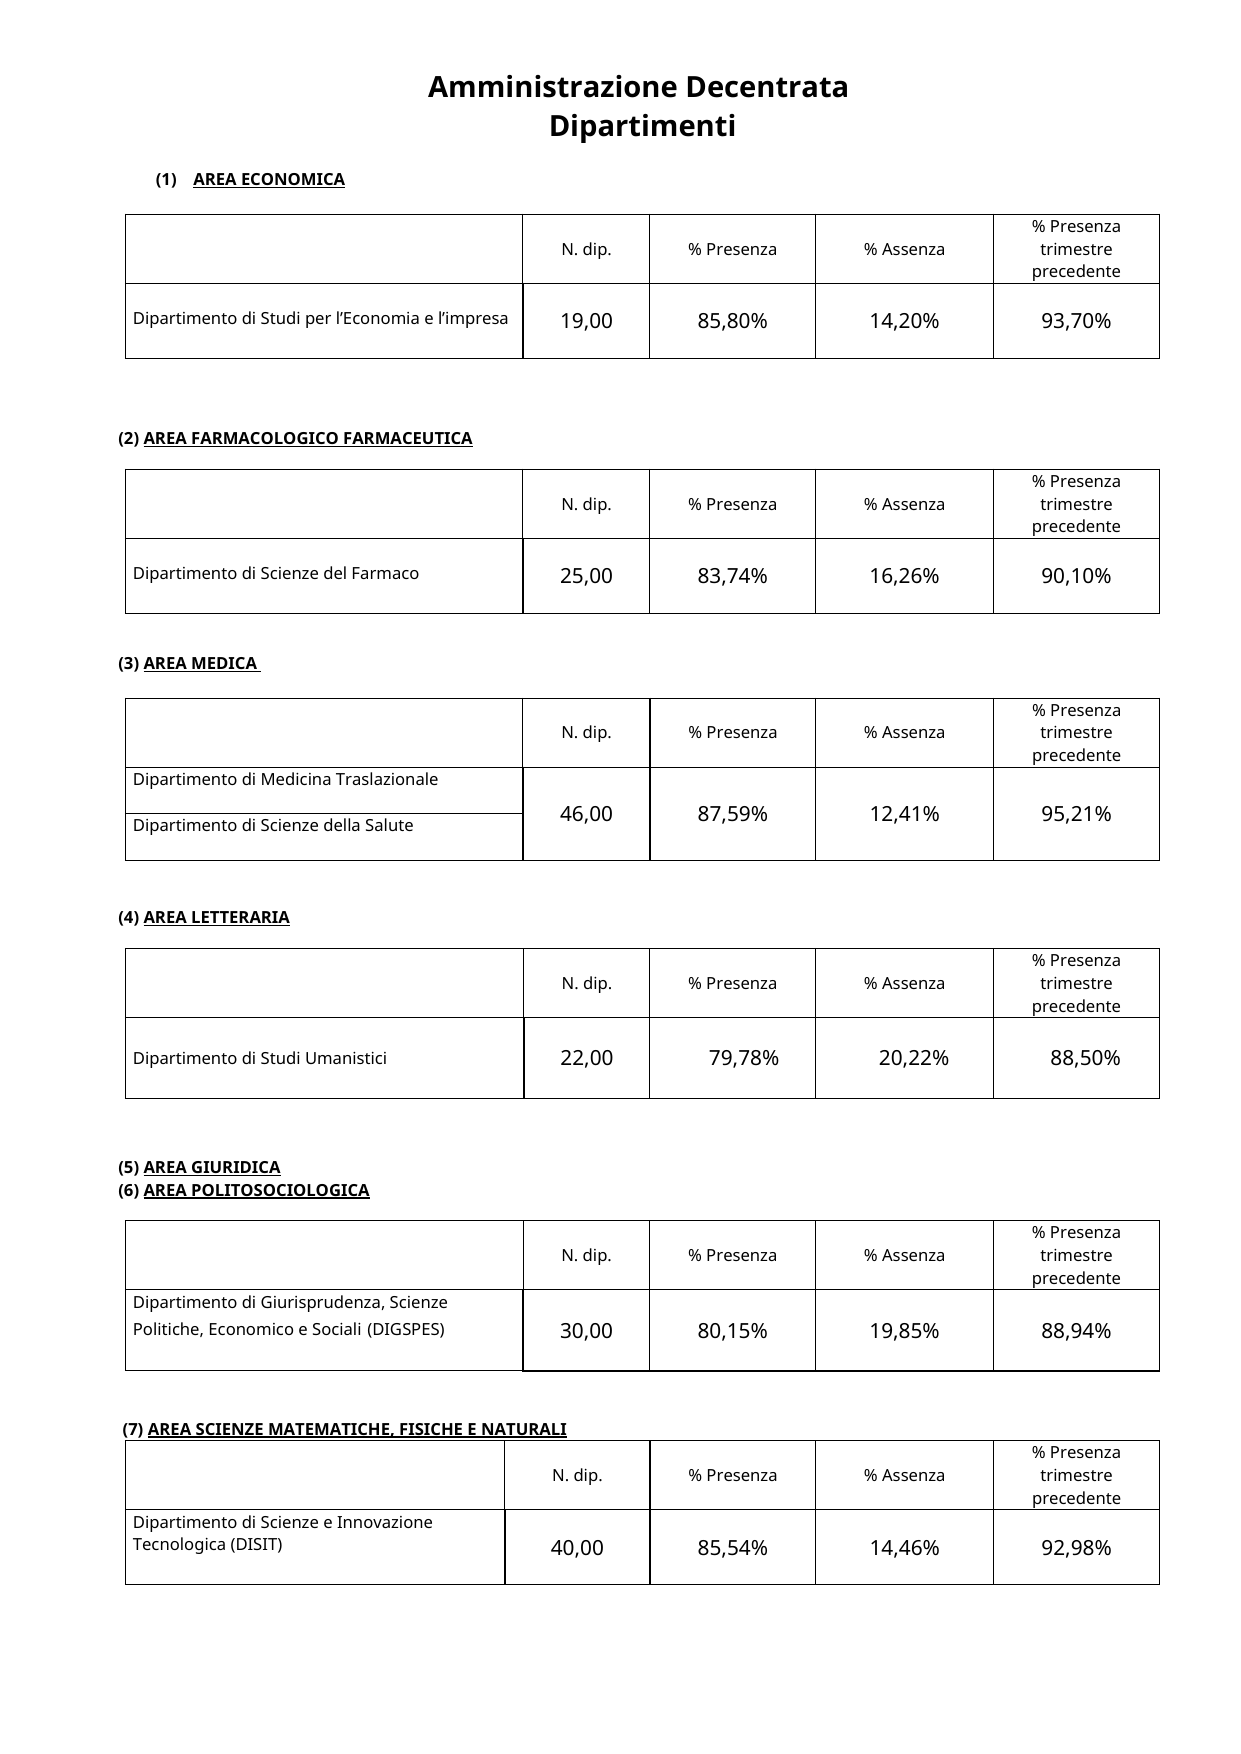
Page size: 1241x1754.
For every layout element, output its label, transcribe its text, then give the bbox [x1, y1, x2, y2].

table_header % Assenza [816, 949, 993, 1017]
table_cell 90,10% [994, 539, 1159, 613]
table_cell 85,54% [651, 1510, 815, 1584]
table_header % Presenza [650, 949, 815, 1017]
table_cell 88,94% [994, 1290, 1159, 1370]
table_header N. dip. [524, 1221, 649, 1289]
table_header % Presenza [650, 215, 815, 283]
table_header N. dip. [523, 699, 649, 767]
table_cell 46,00 [524, 768, 649, 859]
table_cell 20,22% [816, 1018, 993, 1098]
table_cell 14,20% [816, 284, 993, 357]
table_header % Assenza [816, 470, 993, 538]
table_cell Dipartimento di Studi per l’Economia e l’impresa [126, 284, 522, 357]
table_cell Dipartimento di Medicina Traslazionale [126, 768, 522, 813]
table_header % Assenza [816, 1441, 993, 1509]
table_cell 14,46% [816, 1510, 993, 1584]
table_header [126, 215, 522, 283]
table_header N. dip. [524, 949, 649, 1017]
table_cell 25,00 [524, 539, 649, 613]
text (6) AREA POLITOSOCIOLOGICA [118, 1178, 1093, 1201]
table_header % Presenza trimestre precedente [994, 1221, 1159, 1289]
table_header [126, 699, 522, 767]
text (2) AREA FARMACOLOGICO FARMACEUTICA [118, 427, 1093, 449]
text (3) AREA MEDICA [118, 652, 1093, 675]
list AREA ECONOMICA [156, 168, 1093, 191]
table_cell 95,21% [994, 768, 1159, 859]
table_cell 93,70% [994, 284, 1159, 357]
text (4) AREA LETTERARIA [118, 906, 1093, 929]
table_cell 80,15% [650, 1290, 815, 1370]
subtitle Amministrazione Decentrata [118, 66, 1093, 106]
table_header [126, 470, 522, 538]
table_cell 87,59% [651, 768, 815, 859]
table_cell 92,98% [994, 1510, 1159, 1584]
table_header [126, 1221, 523, 1289]
subtitle Dipartimenti [118, 106, 1093, 145]
table_header % Presenza [651, 1441, 815, 1509]
table_cell Dipartimento di Scienze e Innovazione Tecnologica (DISIT) [126, 1510, 504, 1584]
table_header % Presenza trimestre precedente [994, 215, 1159, 283]
table_cell 22,00 [525, 1018, 649, 1098]
table_header % Presenza trimestre precedente [994, 699, 1159, 767]
table_cell Dipartimento di Scienze del Farmaco [126, 539, 522, 613]
table_header % Assenza [816, 699, 993, 767]
table_cell 16,26% [816, 539, 993, 613]
table_header % Presenza trimestre precedente [994, 949, 1159, 1017]
table_cell 19,00 [524, 284, 649, 357]
text (7) AREA SCIENZE MATEMATICHE, FISICHE E NATURALI [118, 1417, 1093, 1440]
table_cell 79,78% [650, 1018, 815, 1098]
table_cell Dipartimento di Scienze della Salute [126, 814, 522, 859]
table_header % Presenza [650, 1221, 815, 1289]
table_cell Dipartimento di Studi Umanistici [126, 1018, 523, 1098]
table_header % Presenza [651, 699, 815, 767]
table_header % Presenza trimestre precedente [994, 1441, 1159, 1509]
table_cell 19,85% [816, 1290, 993, 1370]
table_cell 88,50% [994, 1018, 1159, 1098]
text (5) AREA GIURIDICA [118, 1156, 1093, 1178]
table_cell 40,00 [506, 1510, 649, 1584]
table_cell 12,41% [816, 768, 993, 859]
table_cell 83,74% [650, 539, 815, 613]
table_header % Assenza [816, 215, 993, 283]
table_cell 30,00 [524, 1290, 649, 1370]
table_header % Presenza trimestre precedente [994, 470, 1159, 538]
table_header N. dip. [505, 1441, 649, 1509]
table_cell 85,80% [650, 284, 815, 357]
table_header % Assenza [816, 1221, 993, 1289]
table_header % Presenza [650, 470, 815, 538]
table_header N. dip. [523, 470, 649, 538]
table_header N. dip. [523, 215, 649, 283]
table_cell Dipartimento di Giurisprudenza, Scienze Politiche, Economico e Sociali (DIGSPES) [126, 1290, 522, 1370]
table_header [126, 949, 523, 1017]
table_header [126, 1441, 504, 1509]
